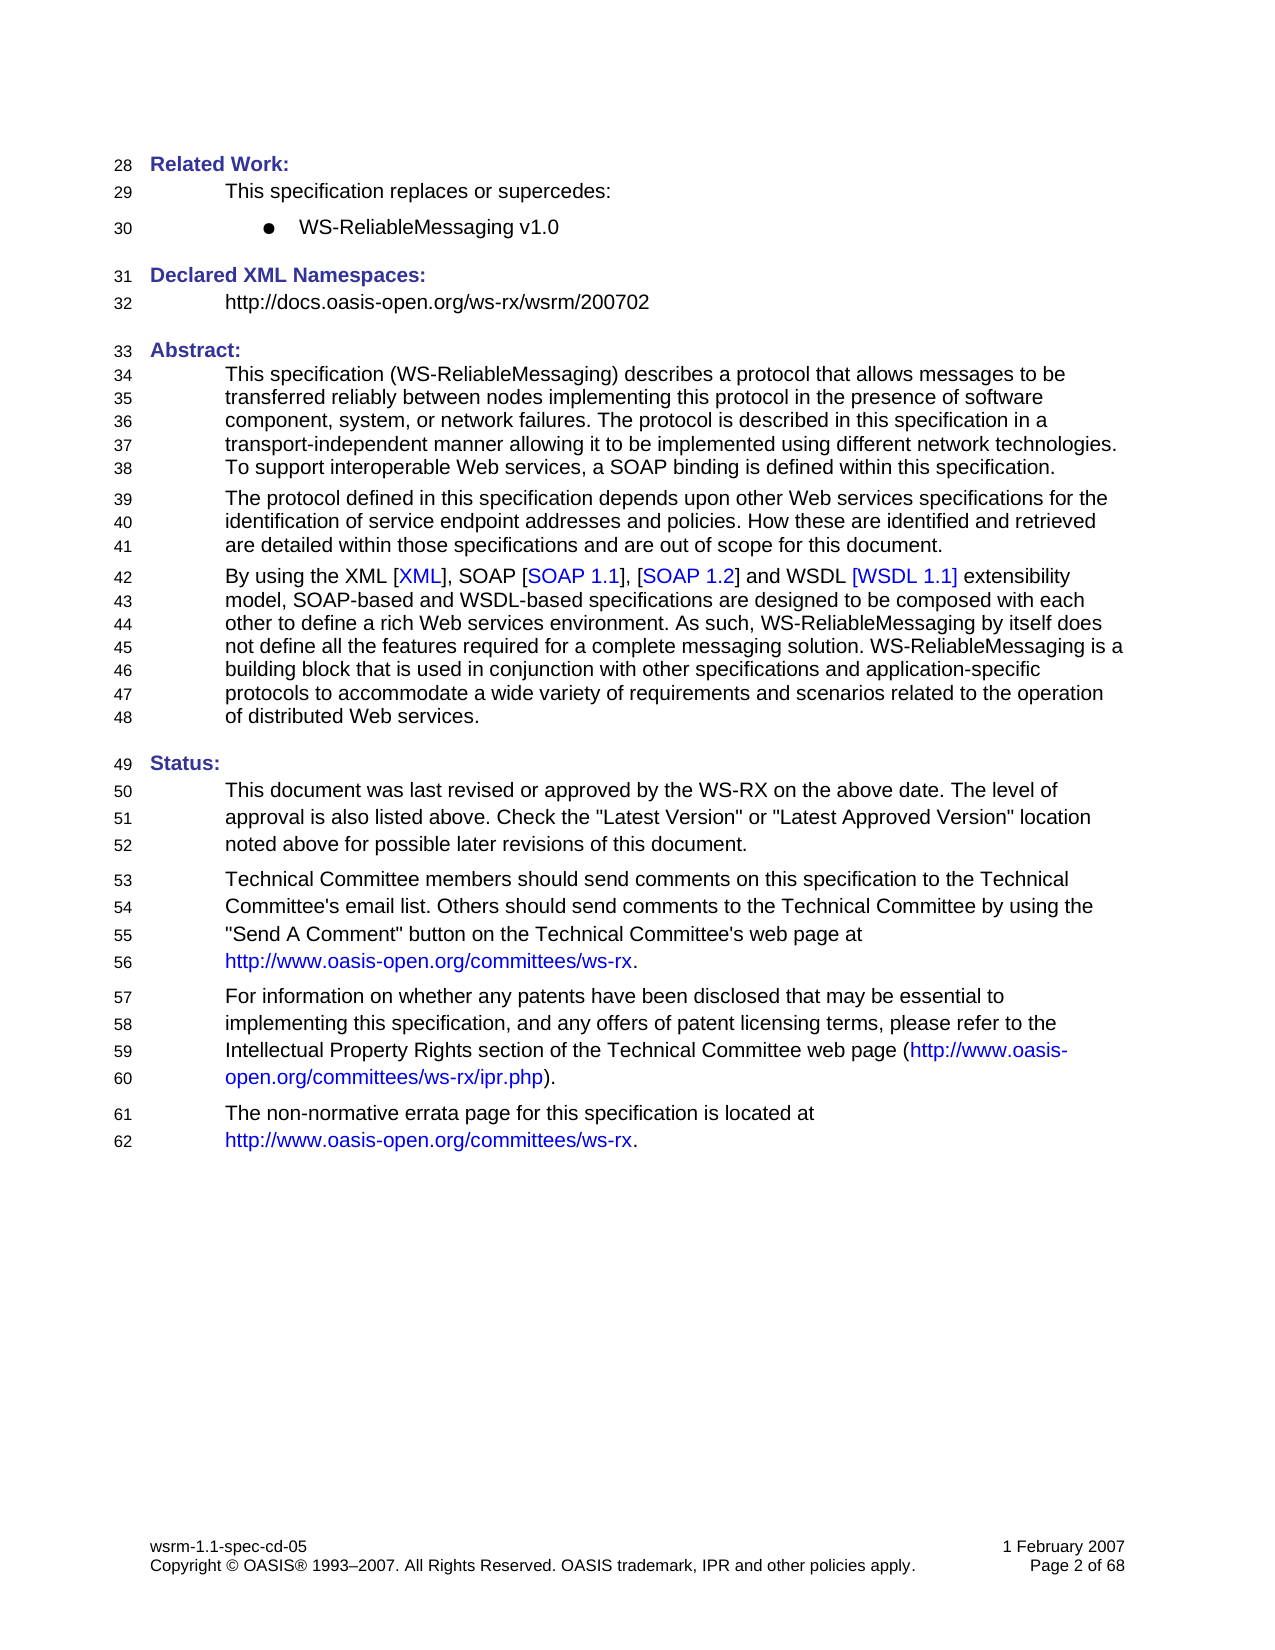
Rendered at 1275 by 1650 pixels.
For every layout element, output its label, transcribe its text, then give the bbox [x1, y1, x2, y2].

title By using the XML [XML], SOAP [SOAP 1.1], [SOAP 1.2] and WSDL [WSDL 1.1] extensibility model, SOAP-based and WSDL-based specifications are designed to be composed with each other to define a rich Web services environment. As such, WS-ReliableMessaging by itself does not define all the features required for a complete messaging solution. WS-ReliableMessaging is a building block that is used in conjunction with other specifications and application-specific protocols to accommodate a wide variety of requirements and scenarios related to the operation of distributed Web services. [225, 565, 1125, 728]
title WS-ReliableMessaging v1.0 [261, 212, 1125, 239]
title This specification replaces or supercedes: [225, 177, 1125, 204]
title For information on whether any patents have been disclosed that may be essential to implementing this specification, and any offers of patent licensing terms, please refer to the Intellectual Property Rights section of the Technical Committee web page (http://www.oasis-open.org/committees/ws-rx/ipr.php). [225, 982, 1125, 1090]
title Status: [150, 748, 1125, 776]
title Related Work: [150, 150, 1125, 177]
title The protocol defined in this specification depends upon other Web services specifications for the identification of service endpoint addresses and policies. How these are identified and retrieved are detailed within those specifications and are out of scope for this document. [225, 487, 1125, 557]
title http://docs.oasis-open.org/ws-rx/wsrm/200702 [225, 287, 1125, 314]
title Abstract: [150, 335, 1125, 362]
title This specification (WS-ReliableMessaging) describes a protocol that allows messages to be transferred reliably between nodes implementing this protocol in the presence of software component, system, or network failures. The protocol is described in this specification in a transport-independent manner allowing it to be implemented using different network technologies. To support interoperable Web services, a SOAP binding is defined within this specification. [225, 362, 1125, 479]
title This document was last revised or approved by the WS-RX on the above date. The level of approval is also listed above. Check the "Latest Version" or "Latest Approved Version" location noted above for possible later revisions of this document. [225, 776, 1125, 857]
title The non-normative errata page for this specification is located at http://www.oasis-open.org/committees/ws-rx. [225, 1098, 1125, 1153]
title Declared XML Namespaces: [150, 260, 1125, 287]
title Technical Committee members should send comments on this specification to the Technical Committee's email list. Others should send comments to the Technical Committee by using the "Send A Comment" button on the Technical Committee's web page at http://www.oasis-open.org/committees/ws-rx. [225, 865, 1125, 973]
